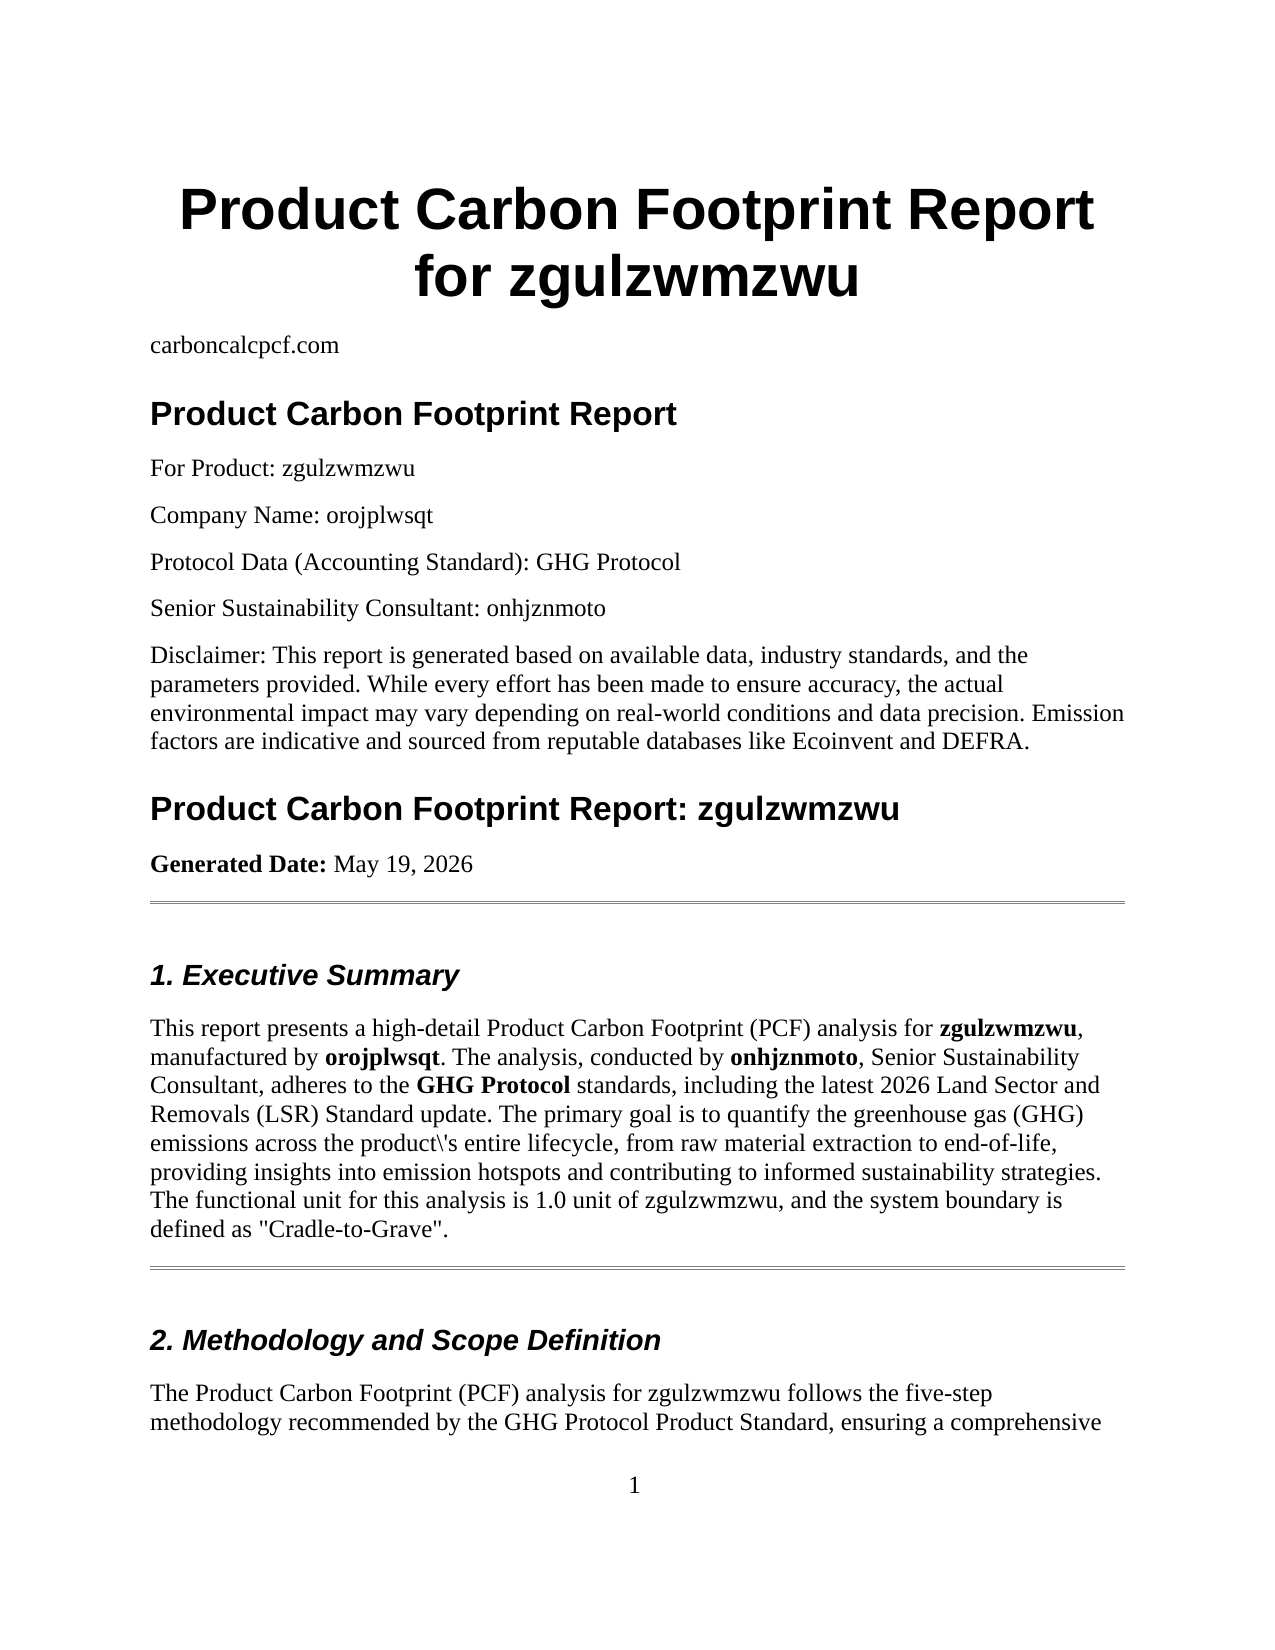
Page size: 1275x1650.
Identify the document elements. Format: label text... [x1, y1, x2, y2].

text This report presents a high-detail Product Carbon Footprint (PCF) analysis for zgulzwmzwu, manufactured by orojplwsqt. The analysis, conducted by onhjznmoto, Senior Sustainability Consultant, adheres to the GHG Protocol standards, including the latest 2026 Land Sector and Removals (LSR) Standard update. The primary goal is to quantify the greenhouse gas (GHG) emissions across the product\'s entire lifecycle, from raw material extraction to end-of-life, providing insights into emission hotspots and contributing to informed sustainability strategies. The functional unit for this analysis is 1.0 unit of zgulzwmzwu, and the system boundary is defined as "Cradle-to-Grave". [150, 1013, 1125, 1243]
subtitle 1. Executive Summary [150, 958, 1125, 992]
text Generated Date: May 19, 2026 [150, 849, 1125, 878]
text For Product: zgulzwmzwu [150, 453, 1125, 482]
text Company Name: orojplwsqt [150, 500, 1125, 529]
subtitle 2. Methodology and Scope Definition [150, 1323, 1125, 1357]
title Product Carbon Footprint Report for zgulzwmzwu [150, 175, 1125, 309]
text Disclaimer: This report is generated based on available data, industry standards, and the parameters provided. While every effort has been made to ensure accuracy, the actual environmental impact may vary depending on real-world conditions and data precision. Emission factors are indicative and sourced from reputable databases like Ecoinvent and DEFRA. [150, 640, 1125, 755]
text Protocol Data (Accounting Standard): GHG Protocol [150, 547, 1125, 576]
text Senior Sustainability Consultant: onhjznmoto [150, 593, 1125, 622]
text carboncalcpcf.com [150, 331, 1125, 359]
text The Product Carbon Footprint (PCF) analysis for zgulzwmzwu follows the five-step methodology recommended by the GHG Protocol Product Standard, ensuring a comprehensive [150, 1378, 1125, 1436]
subtitle Product Carbon Footprint Report: zgulzwmzwu [150, 789, 1125, 828]
subtitle Product Carbon Footprint Report [150, 393, 1125, 432]
